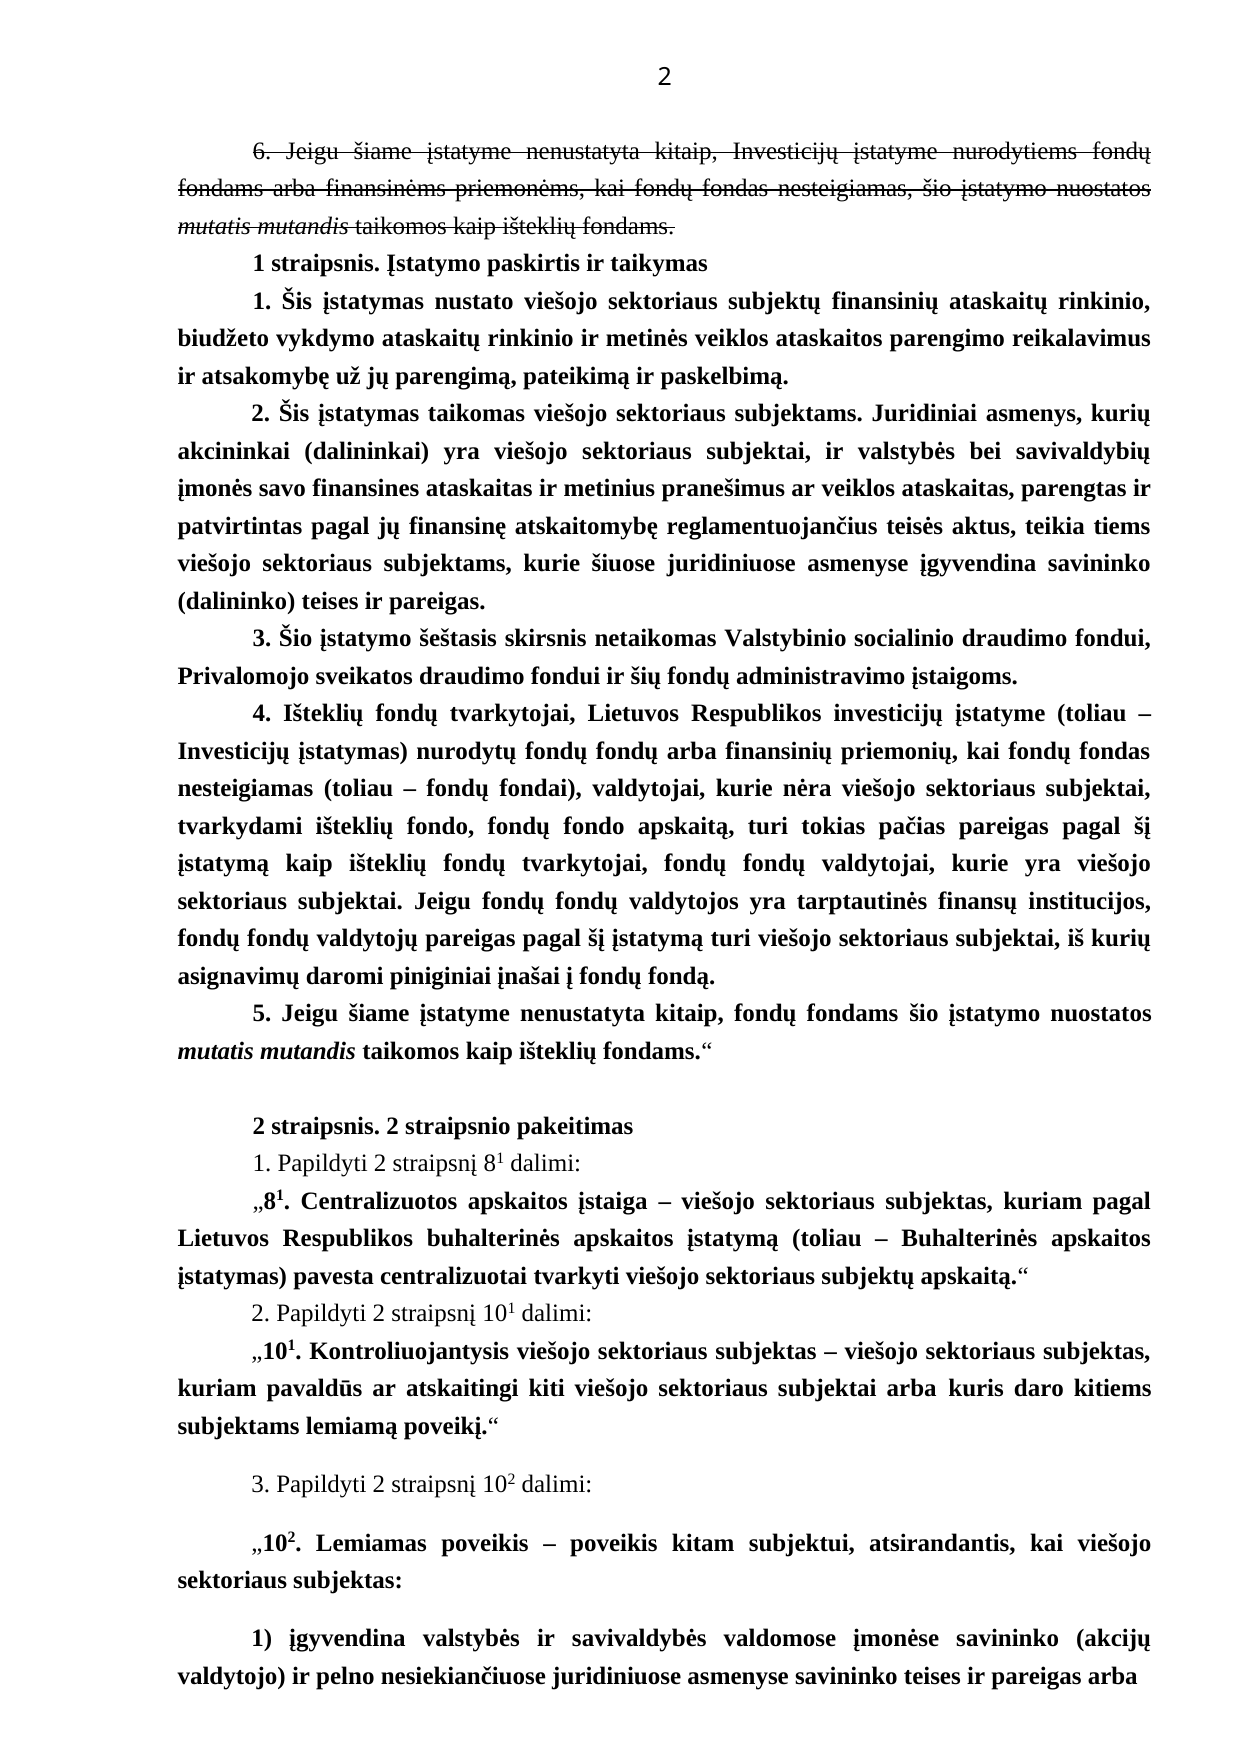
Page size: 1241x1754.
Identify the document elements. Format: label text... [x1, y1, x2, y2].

list 2. Šis įstatymas taikomas viešojo sektoriaus subjektams. Juridiniai asmenys, kurių akcininkai (dalininkai) yra viešojo sektoriaus subjektai, ir valstybės bei savivaldybių įmonės savo finansines ataskaitas ir metinius pranešimus ar veiklos ataskaitas, parengtas ir patvirtintas pagal jų finansinę atskaitomybę reglamentuojančius teisės aktus, teikia tiems viešojo sektoriaus subjektams, kurie šiuose juridiniuose asmenyse įgyvendina savininko (dalininko) teises ir pareigas. [177, 390, 1152, 615]
list 1) įgyvendina valstybės ir savivaldybės valdomose įmonėse savininko (akcijų valdytojo) ir pelno nesiekiančiuose juridiniuose asmenyse savininko teises ir pareigas arba [177, 1615, 1152, 1690]
text 2. Papildyti 2 straipsnį 101 dalimi: [177, 1290, 1152, 1327]
text 4. Išteklių fondų tvarkytojai, Lietuvos Respublikos investicijų įstatyme (toliau – Investicijų įstatymas) nurodytų fondų fondų arba finansinių priemonių, kai fondų fondas nesteigiamas (toliau – fondų fondai), valdytojai, kurie nėra viešojo sektoriaus subjektai, tvarkydami išteklių fondo, fondų fondo apskaitą, turi tokias pačias pareigas pagal šį įstatymą kaip išteklių fondų tvarkytojai, fondų fondų valdytojai, kurie yra viešojo sektoriaus subjektai. Jeigu fondų fondų valdytojos yra tarptautinės finansų institucijos, fondų fondų valdytojų pareigas pagal šį įstatymą turi viešojo sektoriaus subjektai, iš kurių asignavimų daromi piniginiai įnašai į fondų fondą. [177, 690, 1152, 990]
text 2 straipsnis. 2 straipsnio pakeitimas [177, 1102, 1152, 1140]
text 3. Šio įstatymo šeštasis skirsnis netaikomas Valstybinio socialinio draudimo fondui, Privalomojo sveikatos draudimo fondui ir šių fondų administravimo įstaigoms. [177, 615, 1152, 690]
list 3. Papildyti 2 straipsnį 102 dalimi: [177, 1461, 1152, 1498]
text 1. Papildyti 2 straipsnį 81 dalimi: [177, 1140, 1152, 1177]
text 6. Jeigu šiame įstatyme nenustatyta kitaip, Investicijų įstatyme nurodytiems fondų fondams arba finansinėms priemonėms, kai fondų fondas nesteigiamas, šio įstatymo nuostatos mutatis mutandis taikomos kaip išteklių fondams. [177, 127, 1152, 240]
text 1. Šis įstatymas nustato viešojo sektoriaus subjektų finansinių ataskaitų rinkinio, biudžeto vykdymo ataskaitų rinkinio ir metinės veiklos ataskaitos parengimo reikalavimus ir atsakomybę už jų parengimą, pateikimą ir paskelbimą. [177, 277, 1152, 390]
text „81. Centralizuotos apskaitos įstaiga – viešojo sektoriaus subjektas, kuriam pagal Lietuvos Respublikos buhalterinės apskaitos įstatymą (toliau – Buhalterinės apskaitos įstatymas) pavesta centralizuotai tvarkyti viešojo sektoriaus subjektų apskaitą.“ [177, 1177, 1152, 1290]
list „102. Lemiamas poveikis – poveikis kitam subjektui, atsirandantis, kai viešojo sektoriaus subjektas: [177, 1519, 1152, 1594]
text 5. Jeigu šiame įstatyme nenustatyta kitaip, fondų fondams šio įstatymo nuostatos mutatis mutandis taikomos kaip išteklių fondams.“ [177, 990, 1152, 1065]
text 1 straipsnis. Įstatymo paskirtis ir taikymas [177, 240, 1152, 277]
list „101. Kontroliuojantysis viešojo sektoriaus subjektas – viešojo sektoriaus subjektas, kuriam pavaldūs ar atskaitingi kiti viešojo sektoriaus subjektai arba kuris daro kitiems subjektams lemiamą poveikį.“ [177, 1327, 1152, 1440]
